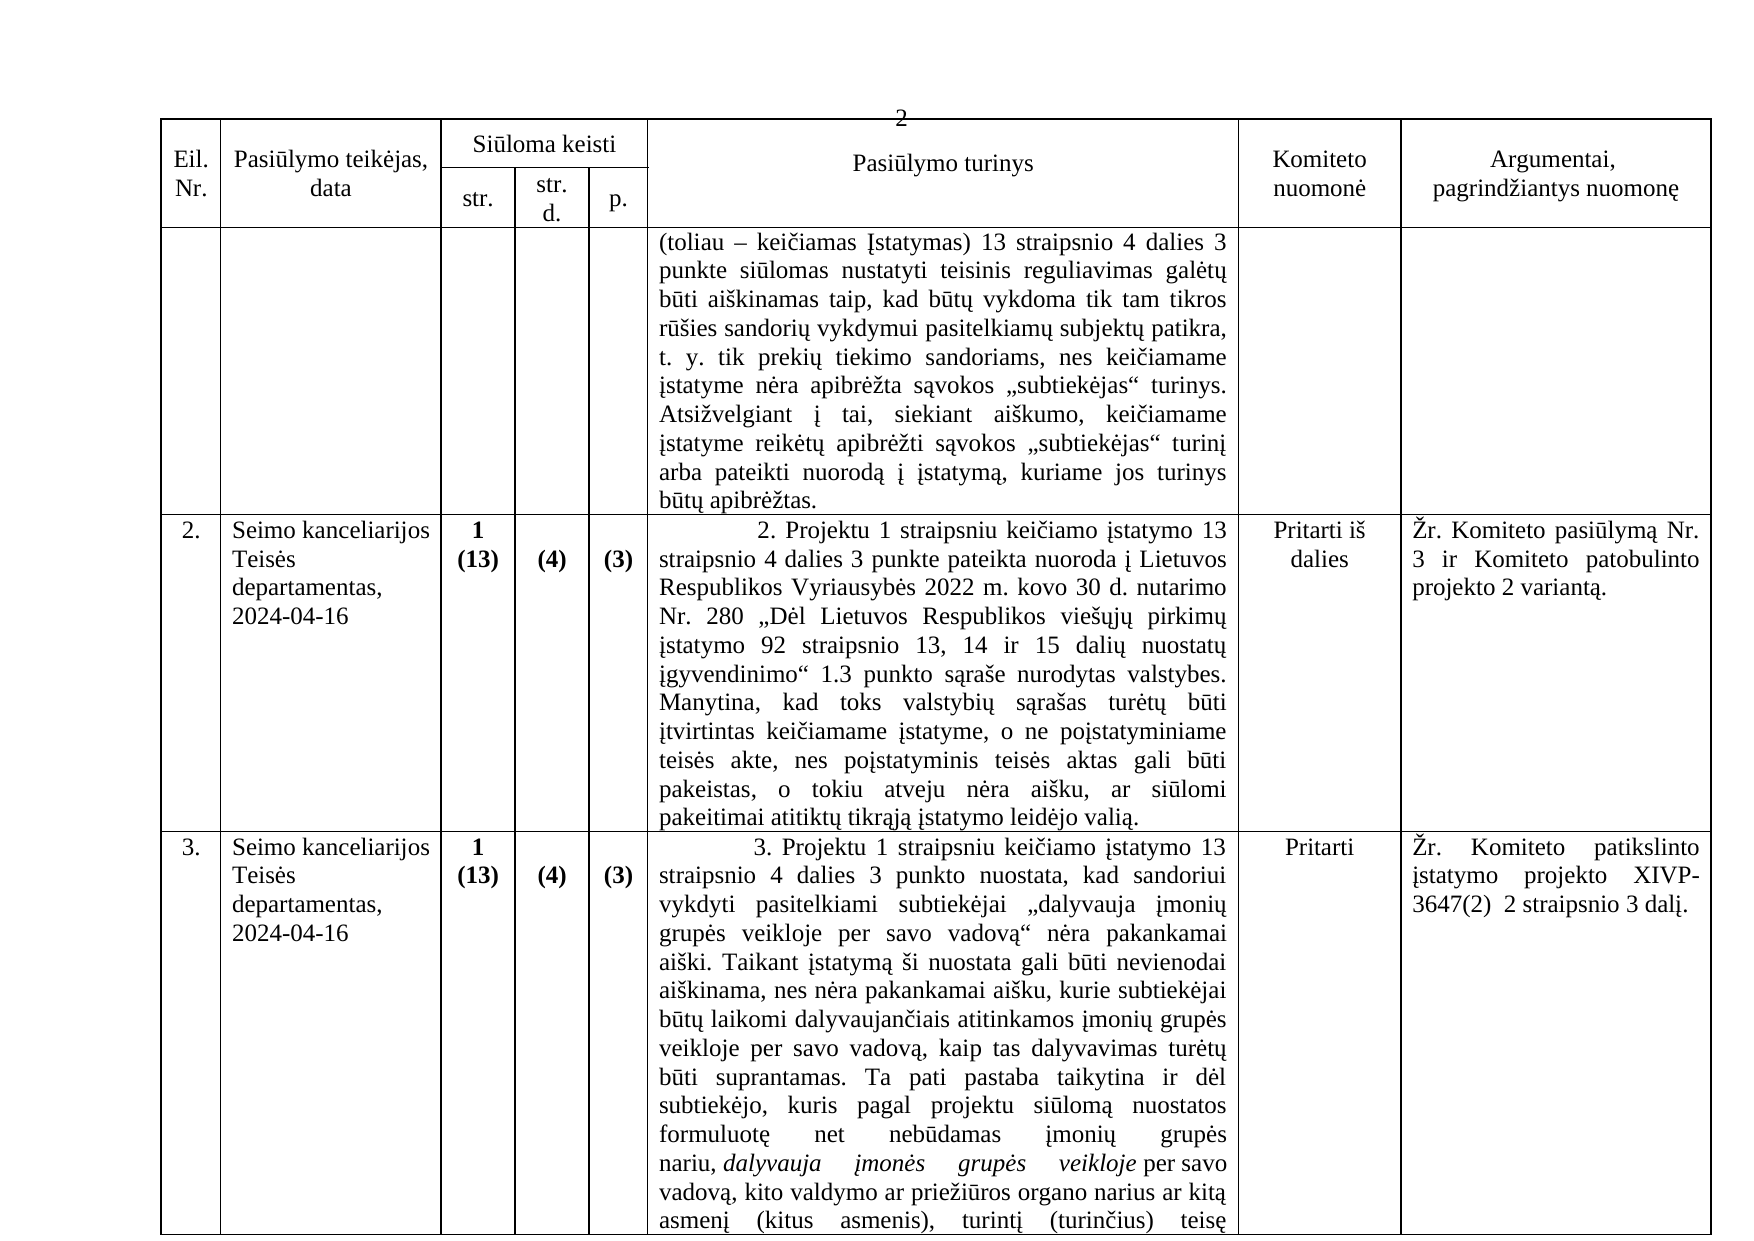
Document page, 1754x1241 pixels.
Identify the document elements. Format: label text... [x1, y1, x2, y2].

table_header Siūloma keisti [442, 120, 647, 167]
table_cell str. d. [516, 168, 588, 226]
table_cell [221, 228, 440, 514]
table_cell [442, 228, 514, 514]
table_header Pasiūlymo turinys [648, 120, 1238, 226]
table_cell Seimo kanceliarijos Teisės departamentas, 2024-04-16 [221, 515, 440, 831]
table_header Komiteto nuomonė [1239, 120, 1400, 226]
table_cell 2. Projektu 1 straipsniu keičiamo įstatymo 13 straipsnio 4 dalies 3 punkte pateikta nuoroda į Lietuvos Respublikos Vyriausybės 2022 m. kovo 30 d. nutarimo Nr. 280 „Dėl Lietuvos Respublikos viešųjų pirkimų įstatymo 92 straipsnio 13, 14 ir 15 dalių nuostatų įgyvendinimo“ 1.3 punkto sąraše nurodytas valstybes. Manytina, kad toks valstybių sąrašas turėtų būti įtvirtintas keičiamame įstatyme, o ne poįstatyminiame teisės akte, nes poįstatyminis teisės aktas gali būti pakeistas, o tokiu atveju nėra aišku, ar siūlomi pakeitimai atitiktų tikrąją įstatymo leidėjo valią. [648, 515, 1238, 831]
table_cell (3) [590, 515, 647, 831]
table_cell [1239, 228, 1400, 514]
table_cell 3. [162, 832, 220, 1234]
table_header Eil. Nr. [162, 120, 220, 226]
table_cell Žr. Komiteto pasiūlymą Nr. 3 ir Komiteto patobulinto projekto 2 variantą. [1402, 515, 1710, 831]
table_cell Žr. Komiteto patikslinto įstatymo projekto XIVP-3647(2) 2 straipsnio 3 dalį. [1402, 832, 1710, 1234]
table_cell 2. [162, 515, 220, 831]
table_cell Pritarti iš dalies [1239, 515, 1400, 831]
table_cell (4) [516, 515, 588, 831]
table_cell (toliau – keičiamas Įstatymas) 13 straipsnio 4 dalies 3 punkte siūlomas nustatyti teisinis reguliavimas galėtų būti aiškinamas taip, kad būtų vykdoma tik tam tikros rūšies sandorių vykdymui pasitelkiamų subjektų patikra, t. y. tik prekių tiekimo sandoriams, nes keičiamame įstatyme nėra apibrėžta sąvokos „subtiekėjas“ turinys. Atsižvelgiant į tai, siekiant aiškumo, keičiamame įstatyme reikėtų apibrėžti sąvokos „subtiekėjas“ turinį arba pateikti nuorodą į įstatymą, kuriame jos turinys būtų apibrėžtas. [648, 228, 1238, 514]
table_cell [162, 228, 220, 514]
table_cell [590, 228, 647, 514]
table_cell 1 (13) [442, 832, 514, 1234]
table_cell str. [442, 168, 514, 226]
table_cell (4) [516, 832, 588, 1234]
table_cell p. [590, 168, 647, 226]
table_cell [516, 228, 588, 514]
table_cell [1402, 228, 1710, 514]
table_cell Pritarti [1239, 832, 1400, 1234]
table_cell 1 (13) [442, 515, 514, 831]
table_header Pasiūlymo teikėjas, data [221, 120, 440, 226]
table_cell 3. Projektu 1 straipsniu keičiamo įstatymo 13 straipsnio 4 dalies 3 punkto nuostata, kad sandoriui vykdyti pasitelkiami subtiekėjai „dalyvauja įmonių grupės veikloje per savo vadovą“ nėra pakankamai aiški. Taikant įstatymą ši nuostata gali būti nevienodai aiškinama, nes nėra pakankamai aišku, kurie subtiekėjai būtų laikomi dalyvaujančiais atitinkamos įmonių grupės veikloje per savo vadovą, kaip tas dalyvavimas turėtų būti suprantamas. Ta pati pastaba taikytina ir dėl subtiekėjo, kuris pagal projektu siūlomą nuostatos formuluotę net nebūdamas įmonių grupės nariu, dalyvauja įmonės grupės veikloje per savo vadovą, kito valdymo ar priežiūros organo narius ar kitą asmenį (kitus asmenis), turintį (turinčius) teisę [648, 832, 1238, 1234]
table_header Argumentai, pagrindžiantys nuomonę [1402, 120, 1710, 226]
table_cell Seimo kanceliarijos Teisės departamentas, 2024-04-16 [221, 832, 440, 1234]
table_cell (3) [590, 832, 647, 1234]
